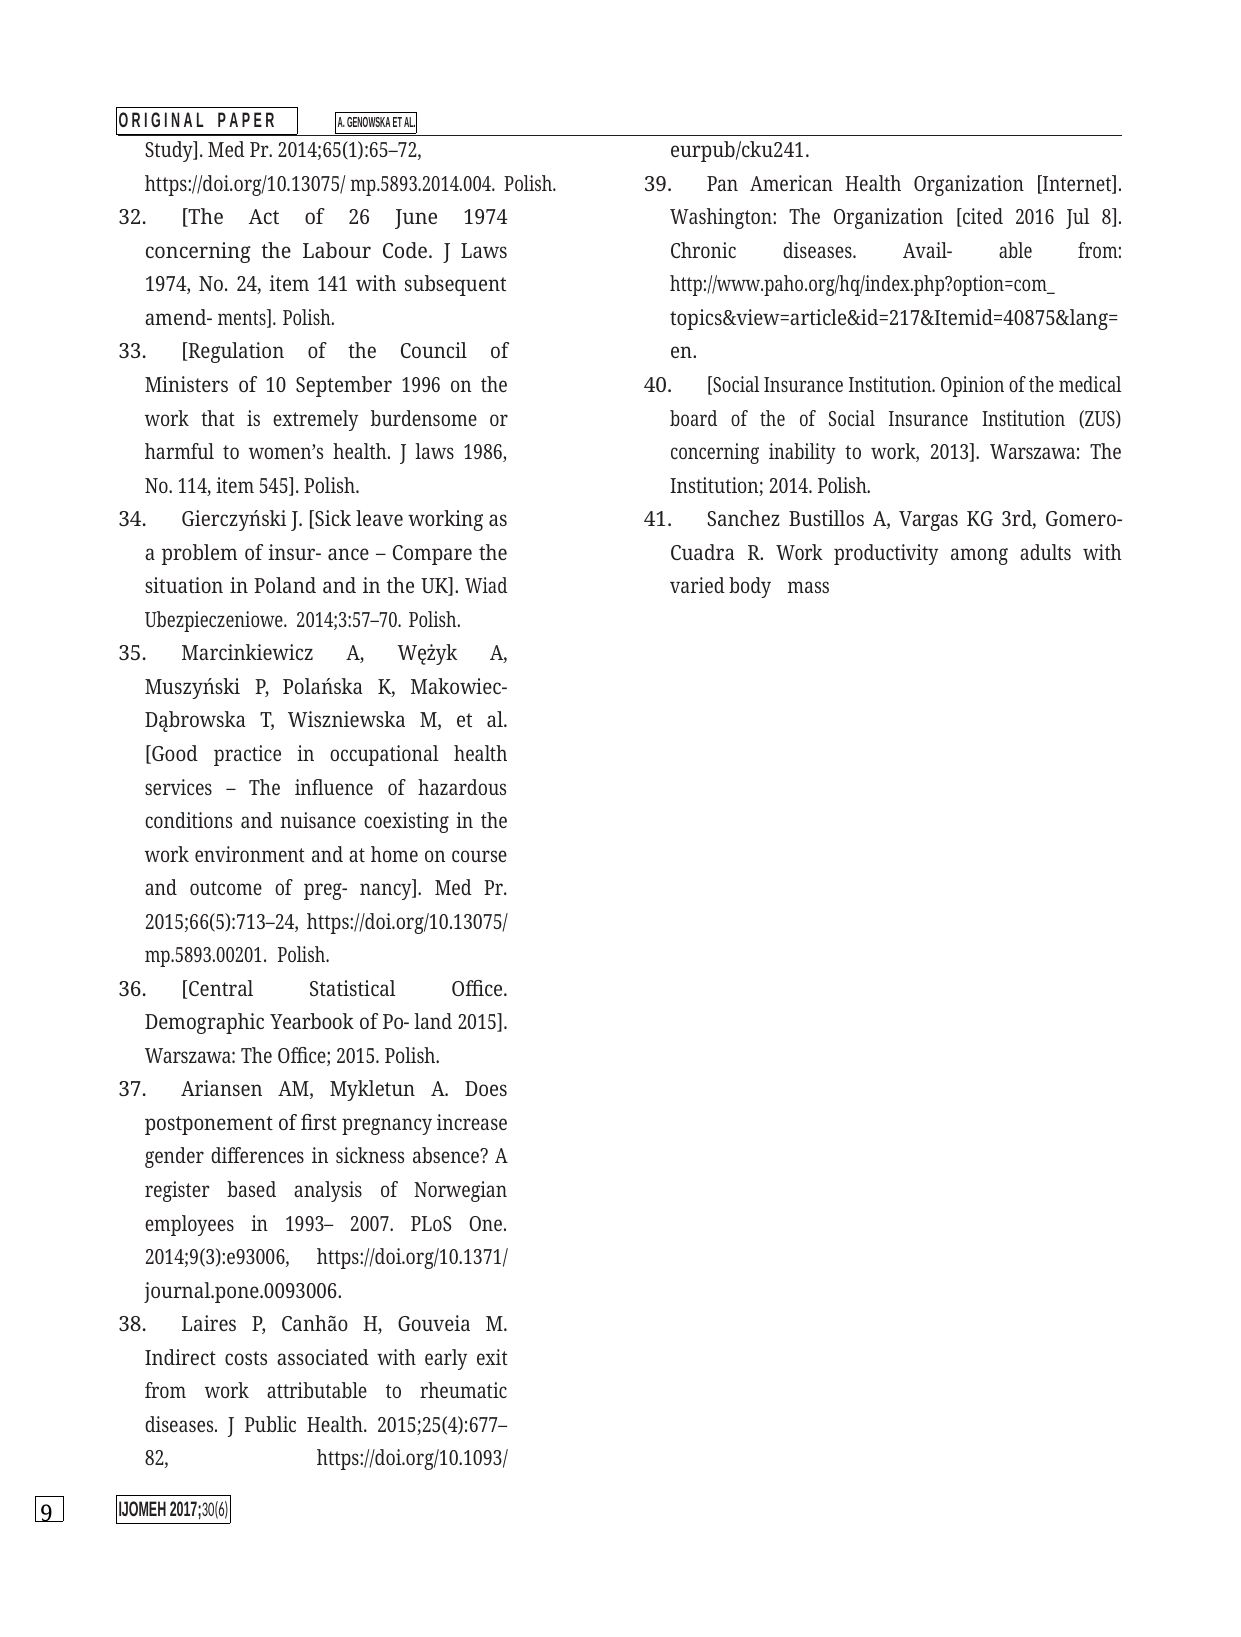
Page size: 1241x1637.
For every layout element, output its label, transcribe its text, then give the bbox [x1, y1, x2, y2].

list [The Act of 26 June 1974 concerning the Labour Code. J Laws 1974, No. 24, item 141 with subsequent amend- ments]. Polish. [118, 202, 508, 332]
list Gierczyński J. [Sick leave working as a problem of insur- ance – Compare the situation in Poland and in the UK]. Wiad Ubezpieczeniowe. 2014;3:57–70. Polish. [118, 504, 508, 633]
list eurpub/cku241. [643, 135, 1122, 164]
list Marcinkiewicz A, Wężyk A, Muszyński P, Polańska K, Makowiec-Dąbrowska T, Wiszniewska M, et al. [Good practice in occupational health services – The influence of hazardous conditions and nuisance coexisting in the work environment and at home on course and outcome of preg- nancy]. Med Pr. 2015;66(5):713–24, https://doi.org/10.13075/ mp.5893.00201. Polish. [118, 638, 508, 969]
list Pan American Health Organization [Internet]. Washington: The Organization [cited 2016 Jul 8]. Chronic diseases. Avail- able from: http://www.paho.org/hq/index.php?option=com_ topics&view=article&id=217&Itemid=40875&lang=en. [643, 169, 1122, 365]
list Ariansen AM, Mykletun A. Does postponement of first pregnancy increase gender differences in sickness absence? A register based analysis of Norwegian employees in 1993– 2007. PLoS One. 2014;9(3):e93006, https://doi.org/10.1371/ journal.pone.0093006. [118, 1074, 508, 1304]
list Sanchez Bustillos A, Vargas KG 3rd, Gomero-Cuadra R. Work productivity among adults with varied body mass [643, 504, 1122, 600]
list [Central Statistical Office. Demographic Yearbook of Po- land 2015]. Warszawa: The Office; 2015. Polish. [118, 974, 508, 1069]
list [Social Insurance Institution. Opinion of the medical board of the of Social Insurance Institution (ZUS) concerning inability to work, 2013]. Warszawa: The Institution; 2014. Polish. [643, 370, 1122, 499]
list [Regulation of the Council of Ministers of 10 September 1996 on the work that is extremely burdensome or harmful to women’s health. J laws 1986, No. 114, item 545]. Polish. [118, 337, 508, 499]
list Laires P, Canhão H, Gouveia M. Indirect costs associated with early exit from work attributable to rheumatic diseases. J Public Health. 2015;25(4):677–82, https://doi.org/10.1093/ [118, 1309, 508, 1472]
text Study]. Med Pr. 2014;65(1):65–72, https://doi.org/10.13075/ mp.5893.2014.004. Polish. [144, 135, 596, 197]
